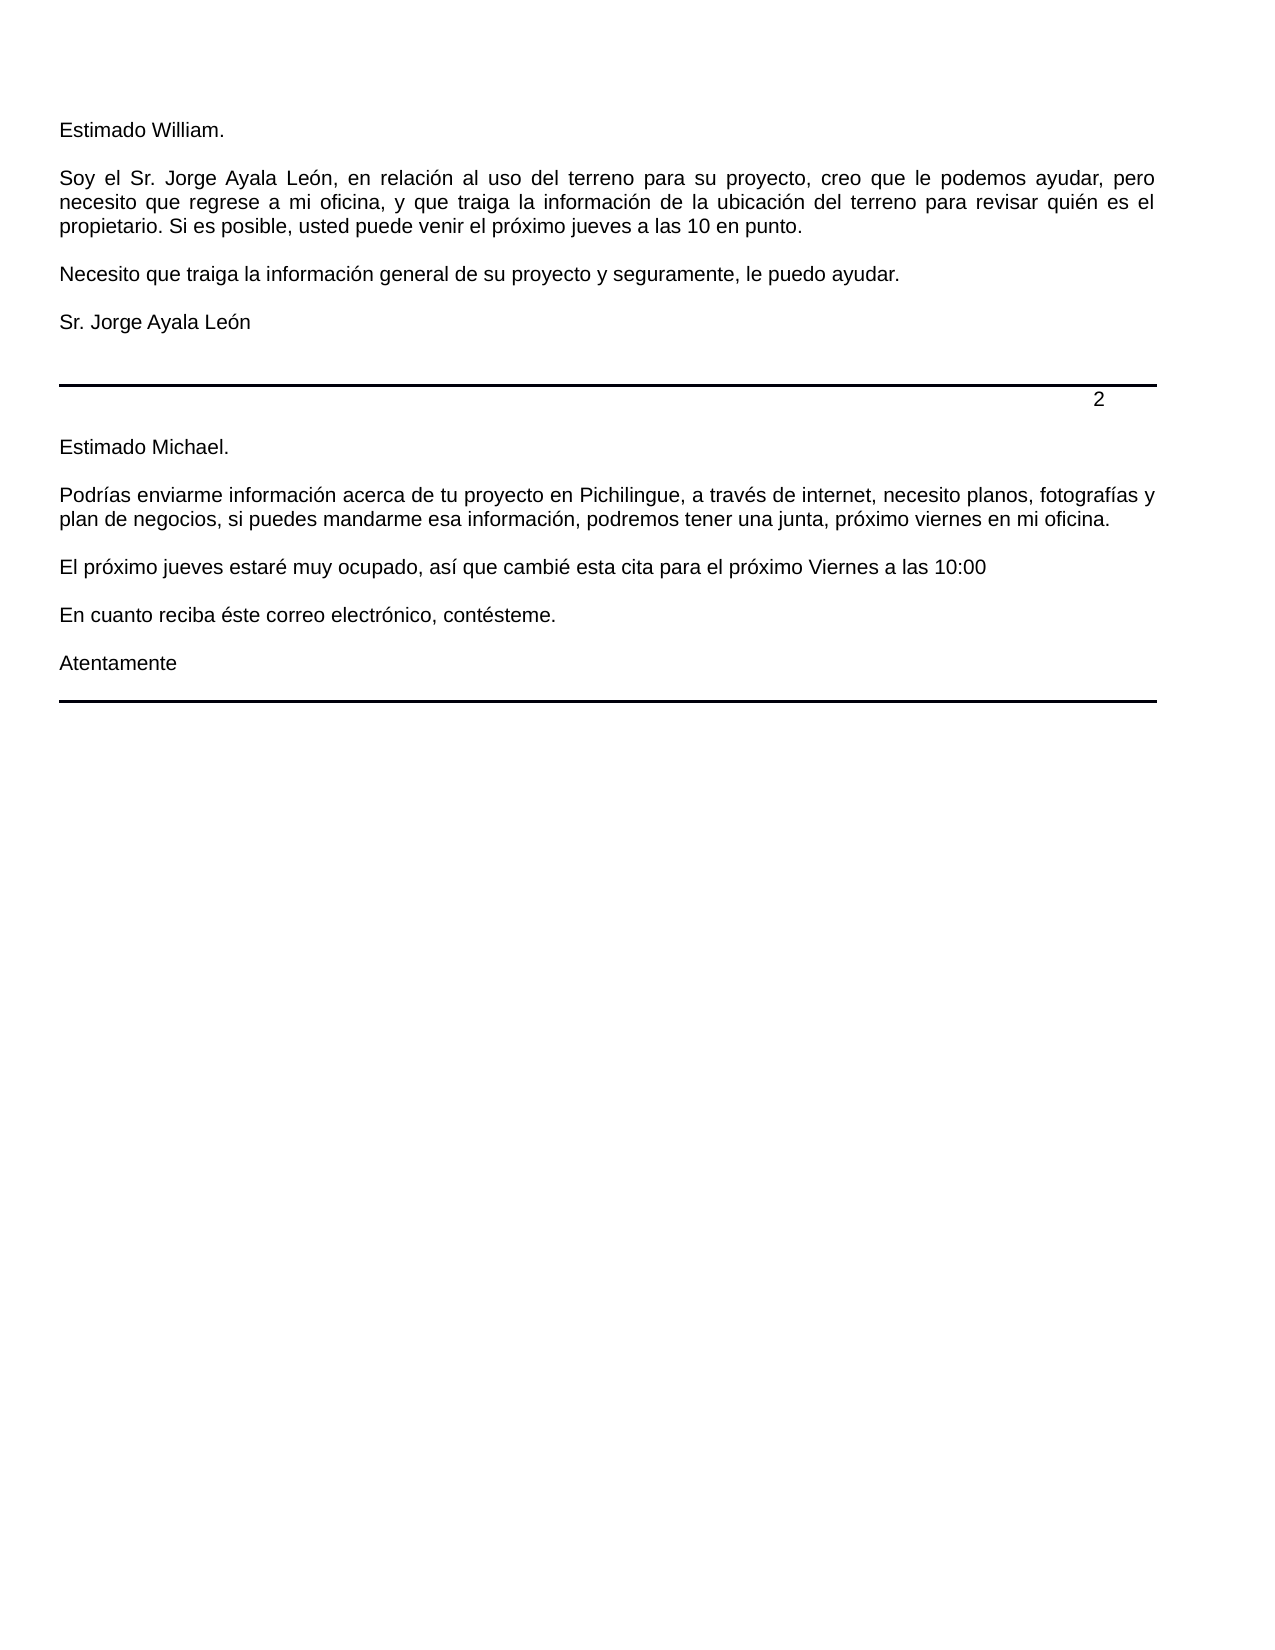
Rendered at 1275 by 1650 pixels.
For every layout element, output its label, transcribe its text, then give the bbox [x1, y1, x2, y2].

text Estimado William. [59, 118, 1157, 142]
text Podrías enviarme información acerca de tu proyecto en Pichilingue, a través de internet, necesito planos, fotografías y plan de negocios, si puedes mandarme esa información, podremos tener una junta, próximo viernes en mi oficina. [59, 483, 1157, 531]
text Necesito que traiga la información general de su proyecto y seguramente, le puedo ayudar. [59, 262, 1157, 286]
text Soy el Sr. Jorge Ayala León, en relación al uso del terreno para su proyecto, creo que le podemos ayudar, pero necesito que regrese a mi oficina, y que traiga la información de la ubicación del terreno para revisar quién es el propietario. Si es posible, usted puede venir el próximo jueves a las 10 en punto. [59, 166, 1157, 238]
text En cuanto reciba éste correo electrónico, contésteme. [59, 602, 1157, 626]
text Estimado Michael. [59, 435, 1157, 459]
text Sr. Jorge Ayala León [59, 310, 1157, 334]
text Atentamente [59, 650, 1157, 674]
text El próximo jueves estaré muy ocupado, así que cambié esta cita para el próximo Viernes a las 10:00 [59, 554, 1157, 578]
text 2 [59, 387, 1157, 411]
